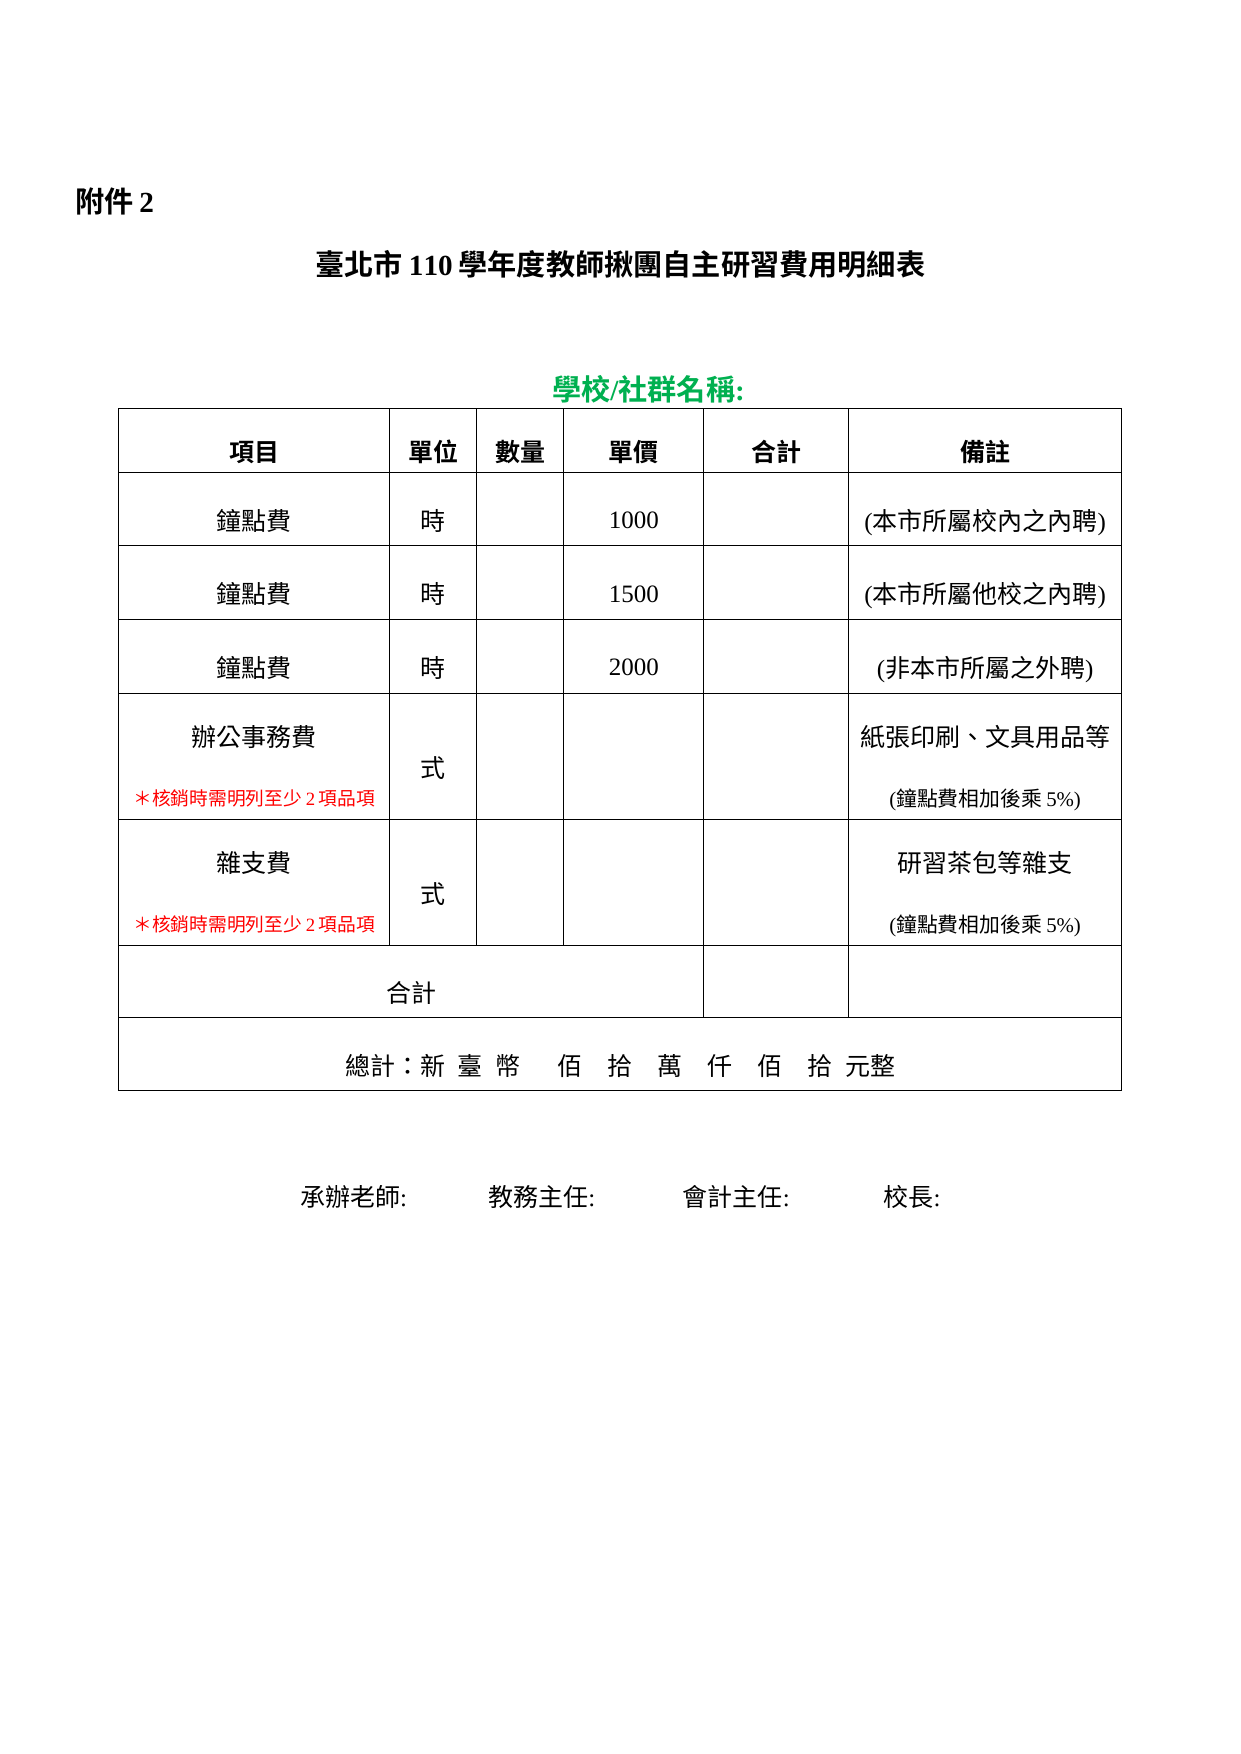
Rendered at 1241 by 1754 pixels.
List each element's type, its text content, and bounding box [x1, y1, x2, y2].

table_cell 辦公事務費 ＊核銷時需明列至少2項品項 [119, 694, 389, 818]
table_cell [704, 946, 848, 1017]
table_cell 研習茶包等雜支 (鐘點費相加後乘5%) [849, 820, 1121, 944]
table_cell [477, 620, 563, 692]
table_cell 時 [390, 620, 476, 692]
table_cell 總計：新 臺 幣 佰 拾 萬 仟 佰 拾 元整 [119, 1018, 1121, 1090]
table_header 單價 [564, 409, 703, 472]
table_header 備註 [849, 409, 1121, 472]
text 附件2 [75, 158, 1165, 221]
table_cell 1500 [564, 546, 703, 619]
table_cell (非本市所屬之外聘) [849, 620, 1121, 692]
table_cell 鐘點費 [119, 546, 389, 619]
table_cell 合計 [119, 946, 703, 1017]
table_cell [564, 694, 703, 818]
table_cell [477, 546, 563, 619]
text 承辦老師: 教務主任: 會計主任: 校長: [75, 1154, 1165, 1216]
table_cell 鐘點費 [119, 473, 389, 545]
table_cell 紙張印刷、文具用品等 (鐘點費相加後乘5%) [849, 694, 1121, 818]
table_cell 式 [390, 694, 476, 818]
table_cell 式 [390, 820, 476, 944]
table_cell [477, 694, 563, 818]
table_cell [704, 820, 848, 944]
table_header 合計 [704, 409, 848, 472]
table_header 數量 [477, 409, 563, 472]
table_cell 雜支費 ＊核銷時需明列至少2項品項 [119, 820, 389, 944]
table_cell [477, 473, 563, 545]
table_cell [704, 620, 848, 692]
table_cell [704, 473, 848, 545]
table_cell [564, 820, 703, 944]
text 臺北市110學年度教師揪團自主研習費用明細表 [75, 221, 1165, 283]
table_cell [704, 546, 848, 619]
text 學校/社群名稱: [131, 346, 1165, 408]
table_cell 時 [390, 473, 476, 545]
table_cell 2000 [564, 620, 703, 692]
table_cell 1000 [564, 473, 703, 545]
table_cell (本市所屬他校之內聘) [849, 546, 1121, 619]
table_cell (本市所屬校內之內聘) [849, 473, 1121, 545]
table_header 單位 [390, 409, 476, 472]
table_header 項目 [119, 409, 389, 472]
table_cell [704, 694, 848, 818]
table_cell [849, 946, 1121, 1017]
table_cell 鐘點費 [119, 620, 389, 692]
table_cell [477, 820, 563, 944]
table_cell 時 [390, 546, 476, 619]
